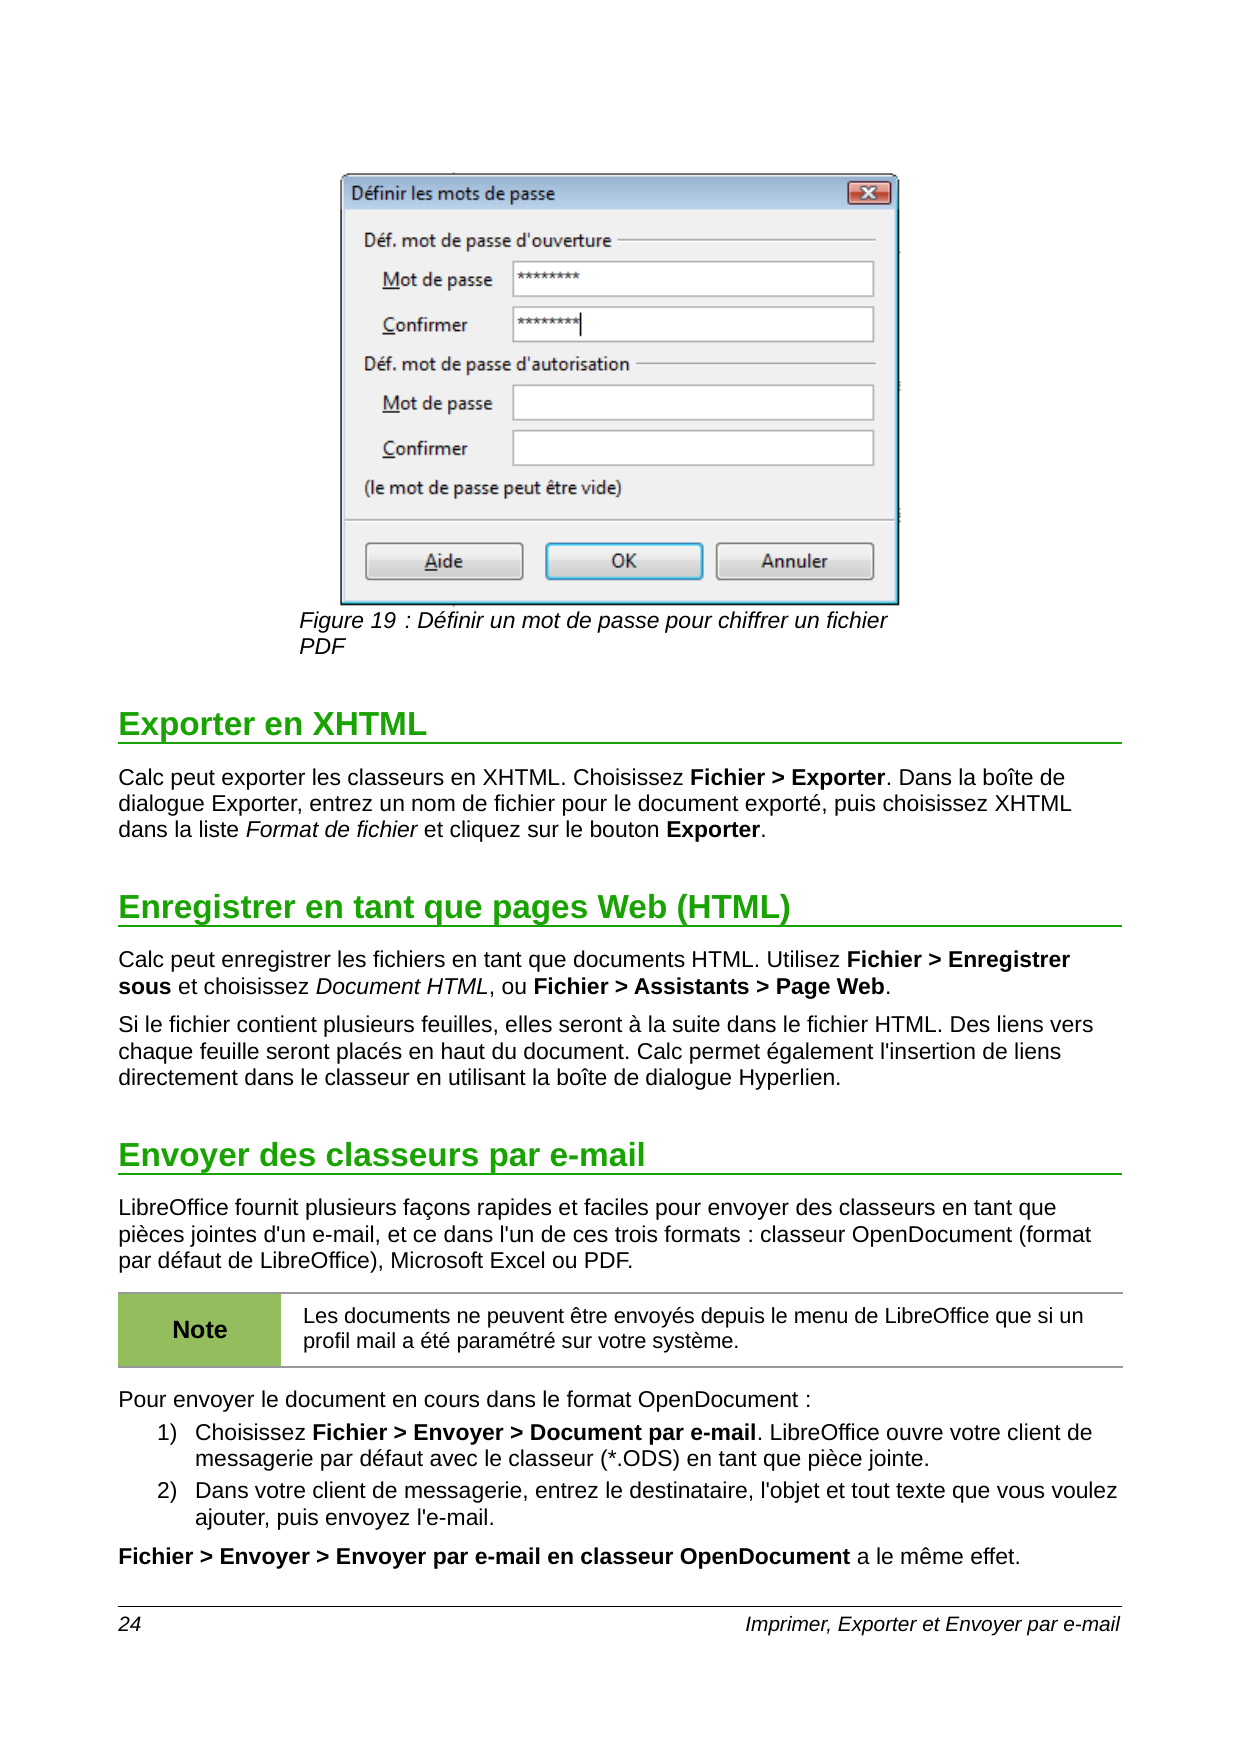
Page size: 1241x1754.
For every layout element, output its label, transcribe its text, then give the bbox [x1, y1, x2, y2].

table_header Les documents ne peuvent être envoyés depuis le menu de LibreOffice que si un profil mail a été paramétré sur votre système. [281, 1294, 1122, 1366]
list Choisissez Fichier > Envoyer > Document par e-mail. LibreOffice ouvre votre client de messagerie par défaut avec le classeur (*.ODS) en tant que pièce jointe. [177, 1418, 1122, 1471]
subtitle Exporter en XHTML [118, 704, 1122, 742]
text Calc peut exporter les classeurs en XHTML. Choisissez Fichier > Exporter. Dans la boîte de dialogue Exporter, entrez un nom de fichier pour le document exporté, puis choisissez XHTML dans la liste Format de fichier et cliquez sur le bouton Exporter. [118, 763, 1122, 842]
text Si le fichier contient plusieurs feuilles, elles seront à la suite dans le fichier HTML. Des liens vers chaque feuille seront placés en haut du document. Calc permet également l'insertion de liens directement dans le classeur en utilisant la boîte de dialogue Hyperlien. [118, 1011, 1122, 1091]
subtitle Envoyer des classeurs par e-mail [118, 1135, 1122, 1173]
text LibreOffice fournit plusieurs façons rapides et faciles pour envoyer des classeurs en tant que pièces jointes d'un e-mail, et ce dans l'un de ces trois formats : classeur OpenDocument (format par défaut de LibreOffice), Microsoft Excel ou PDF. [118, 1194, 1122, 1273]
subtitle Enregistrer en tant que pages Web (HTML) [118, 887, 1122, 925]
text Calc peut enregistrer les fichiers en tant que documents HTML. Utilisez Fichier > Enregistrer sous et choisissez Document HTML, ou Fichier > Assistants > Page Web. [118, 946, 1122, 999]
list Dans votre client de messagerie, entrez le destinataire, l'objet et tout texte que vous voulez ajouter, puis envoyez l'e-mail. [177, 1477, 1122, 1530]
text Figure 19 : Définir un mot de passe pour chiffrer un fichier PDF [299, 172, 941, 660]
text Fichier > Envoyer > Envoyer par e-mail en classeur OpenDocument a le même effet. [118, 1543, 1122, 1569]
list Pour envoyer le document en cours dans le format OpenDocument : [118, 1386, 1122, 1412]
picture [339, 172, 901, 607]
table_header Note [118, 1294, 281, 1366]
